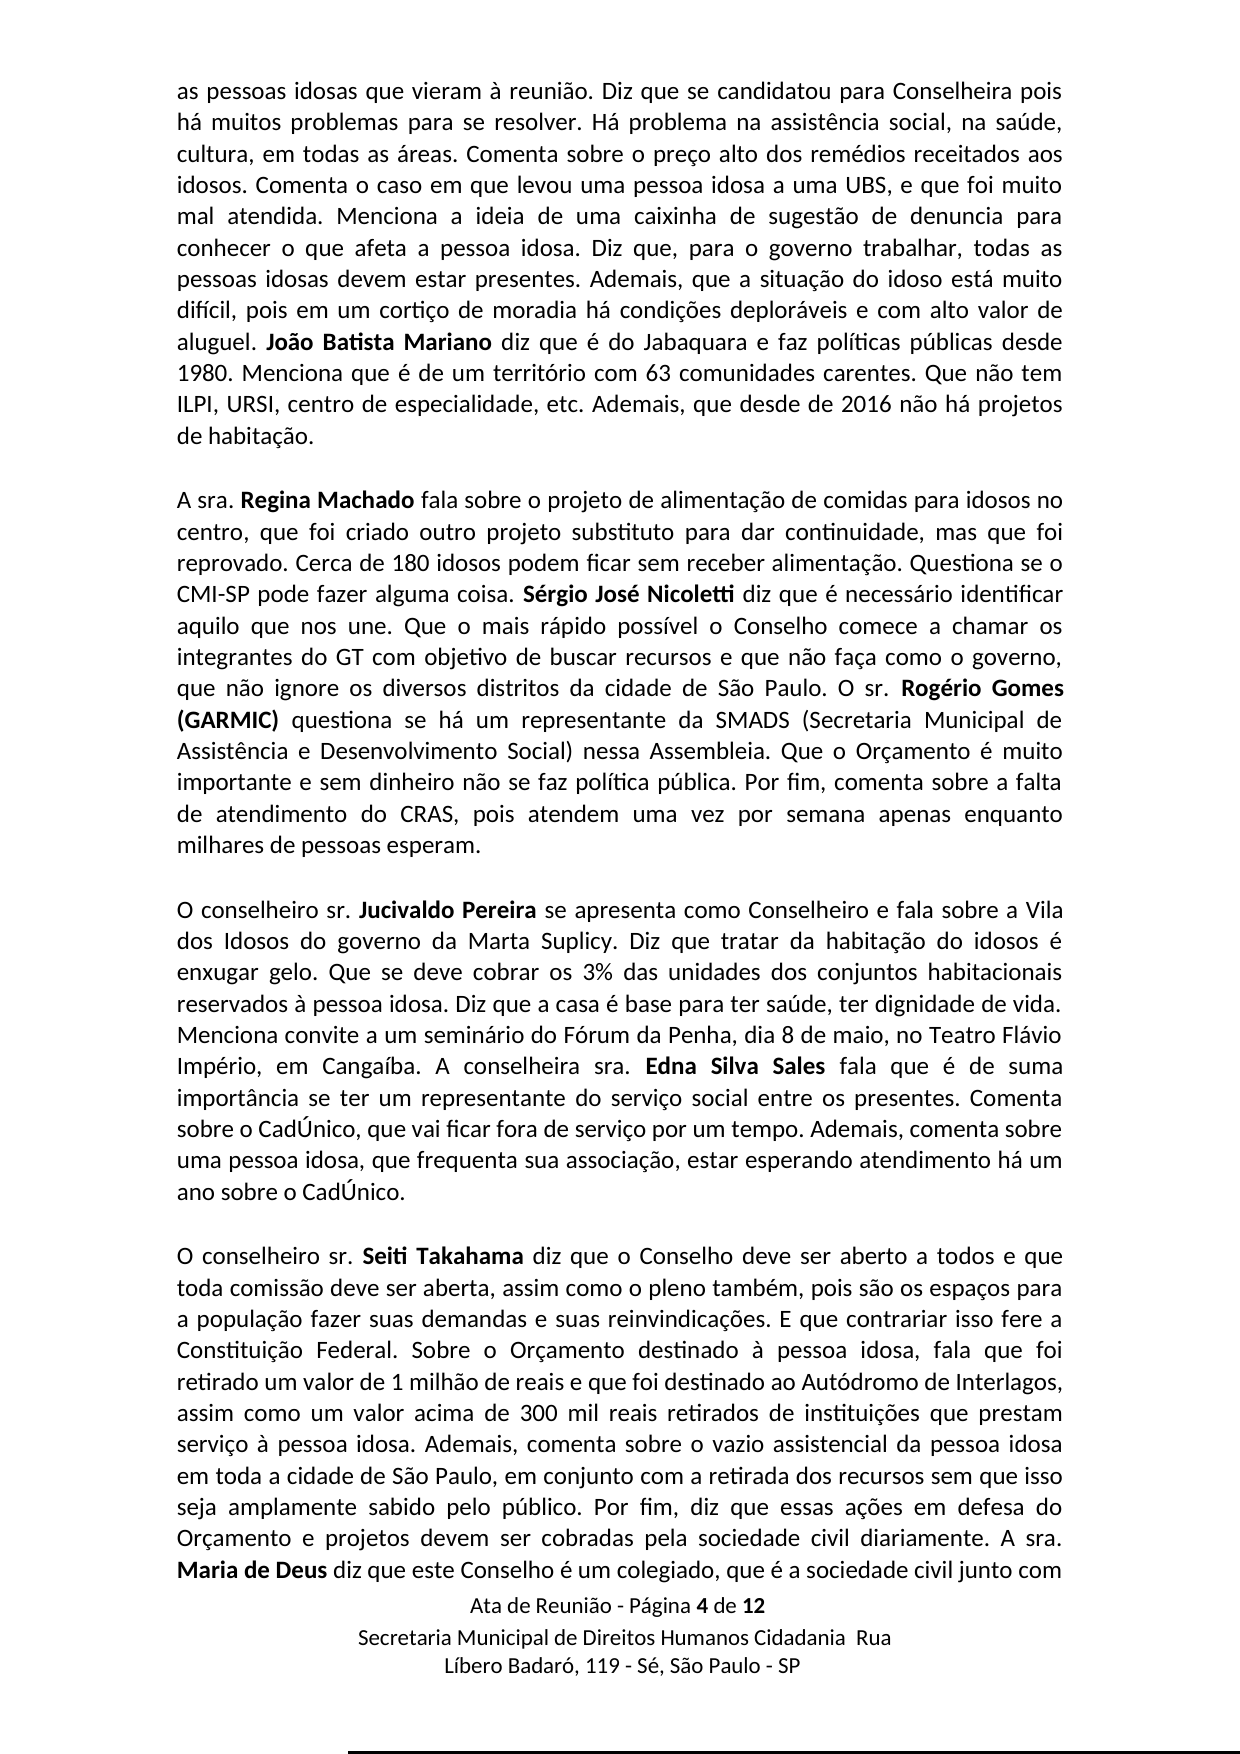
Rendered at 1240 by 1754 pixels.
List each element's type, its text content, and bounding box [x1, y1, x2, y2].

text O conselheiro sr. Jucivaldo Pereira se apresenta como Conselheiro e fala sobre a Vila dos Idosos do governo da Marta Suplicy. Diz que tratar da habitação do idosos é enxugar gelo. Que se deve cobrar os 3% das unidades dos conjuntos habitacionais reservados à pessoa idosa. Diz que a casa é base para ter saúde, ter dignidade de vida. Menciona convite a um seminário do Fórum da Penha, dia 8 de maio, no Teatro Flávio Império, em Cangaíba. A conselheira sra. Edna Silva Sales fala que é de suma importância se ter um representante do serviço social entre os presentes. Comenta sobre o CadÚnico, que vai ficar fora de serviço por um tempo. Ademais, comenta sobre uma pessoa idosa, que frequenta sua associação, estar esperando atendimento há um ano sobre o CadÚnico. [177, 894, 1064, 1206]
text A sra. Regina Machado fala sobre o projeto de alimentação de comidas para idosos no centro, que foi criado outro projeto substituto para dar continuidade, mas que foi reprovado. Cerca de 180 idosos podem ficar sem receber alimentação. Questiona se o CMI-SP pode fazer alguma coisa. Sérgio José Nicoletti diz que é necessário identificar aquilo que nos une. Que o mais rápido possível o Conselho comece a chamar os integrantes do GT com objetivo de buscar recursos e que não faça como o governo, que não ignore os diversos distritos da cidade de São Paulo. O sr. Rogério Gomes (GARMIC) questiona se há um representante da SMADS (Secretaria Municipal de Assistência e Desenvolvimento Social) nessa Assembleia. Que o Orçamento é muito importante e sem dinheiro não se faz política pública. Por fim, comenta sobre a falta de atendimento do CRAS, pois atendem uma vez por semana apenas enquanto milhares de pessoas esperam. [177, 484, 1064, 860]
text as pessoas idosas que vieram à reunião. Diz que se candidatou para Conselheira pois há muitos problemas para se resolver. Há problema na assistência social, na saúde, cultura, em todas as áreas. Comenta sobre o preço alto dos remédios receitados aos idosos. Comenta o caso em que levou uma pessoa idosa a uma UBS, e que foi muito mal atendida. Menciona a ideia de uma caixinha de sugestão de denuncia para conhecer o que afeta a pessoa idosa. Diz que, para o governo trabalhar, todas as pessoas idosas devem estar presentes. Ademais, que a situação do idoso está muito difícil, pois em um cortiço de moradia há condições deploráveis e com alto valor de aluguel. João Batista Mariano diz que é do Jabaquara e faz políticas públicas desde 1980. Menciona que é de um território com 63 comunidades carentes. Que não tem ILPI, URSI, centro de especialidade, etc. Ademais, que desde de 2016 não há projetos de habitação. [177, 75, 1064, 450]
text O conselheiro sr. Seiti Takahama diz que o Conselho deve ser aberto a todos e que toda comissão deve ser aberta, assim como o pleno também, pois são os espaços para a população fazer suas demandas e suas reinvindicações. E que contrariar isso fere a Constituição Federal. Sobre o Orçamento destinado à pessoa idosa, fala que foi retirado um valor de 1 milhão de reais e que foi destinado ao Autódromo de Interlagos, assim como um valor acima de 300 mil reais retirados de instituições que prestam serviço à pessoa idosa. Ademais, comenta sobre o vazio assistencial da pessoa idosa em toda a cidade de São Paulo, em conjunto com a retirada dos recursos sem que isso seja amplamente sabido pelo público. Por fim, diz que essas ações em defesa do Orçamento e projetos devem ser cobradas pela sociedade civil diariamente. A sra. Maria de Deus diz que este Conselho é um colegiado, que é a sociedade civil junto com [177, 1240, 1064, 1584]
